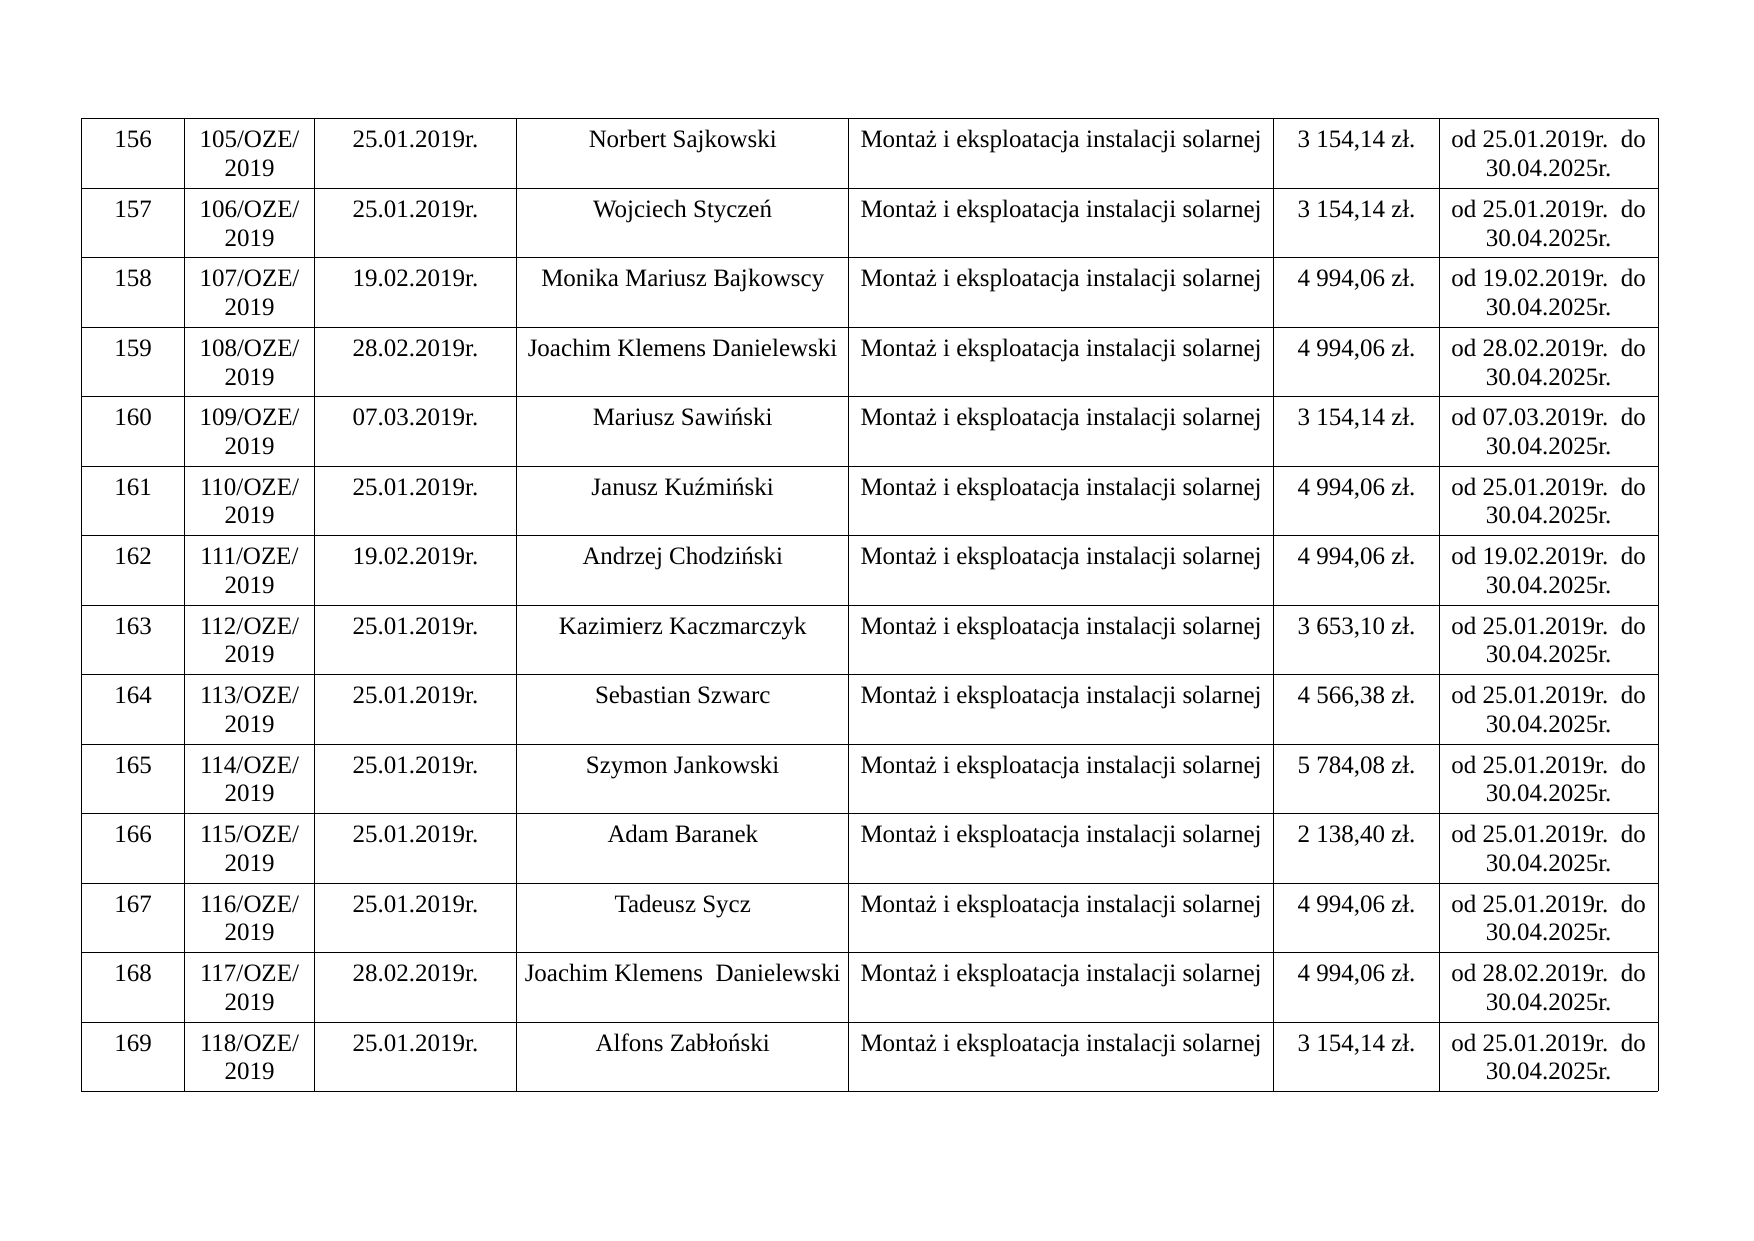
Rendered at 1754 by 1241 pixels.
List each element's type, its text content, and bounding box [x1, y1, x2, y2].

table_cell Adam Baranek [517, 814, 848, 882]
table_cell Montaż i eksploatacja instalacji solarnej [849, 953, 1273, 1021]
table_cell 25.01.2019r. [315, 675, 516, 743]
table_cell 25.01.2019r. [315, 745, 516, 813]
table_cell Montaż i eksploatacja instalacji solarnej [849, 119, 1273, 188]
table_cell 108/OZE/2019 [185, 328, 314, 396]
table_cell 168 [82, 953, 184, 1021]
table_cell 25.01.2019r. [315, 814, 516, 882]
table_cell 3 653,10 zł. [1274, 606, 1439, 674]
table_cell 3 154,14 zł. [1274, 119, 1439, 188]
table_cell 158 [82, 258, 184, 327]
table_cell Montaż i eksploatacja instalacji solarnej [849, 397, 1273, 466]
table_cell 19.02.2019r. [315, 536, 516, 604]
table_cell od 28.02.2019r. do 30.04.2025r. [1440, 953, 1658, 1021]
table_cell 2 138,40 zł. [1274, 814, 1439, 882]
table_cell 106/OZE/2019 [185, 189, 314, 257]
table_cell Wojciech Styczeń [517, 189, 848, 257]
table_cell 28.02.2019r. [315, 328, 516, 396]
table_cell od 28.02.2019r. do 30.04.2025r. [1440, 328, 1658, 396]
table_cell Joachim Klemens Danielewski [517, 953, 848, 1021]
table_cell 166 [82, 814, 184, 882]
table_cell 4 994,06 zł. [1274, 536, 1439, 604]
table_cell 116/OZE/2019 [185, 884, 314, 952]
table_cell Montaż i eksploatacja instalacji solarnej [849, 328, 1273, 396]
table_cell 07.03.2019r. [315, 397, 516, 466]
table_cell 111/OZE/2019 [185, 536, 314, 604]
table_cell 167 [82, 884, 184, 952]
table_cell 28.02.2019r. [315, 953, 516, 1021]
table_cell 5 784,08 zł. [1274, 745, 1439, 813]
table_cell 114/OZE/2019 [185, 745, 314, 813]
table_cell 3 154,14 zł. [1274, 397, 1439, 466]
table_cell Kazimierz Kaczmarczyk [517, 606, 848, 674]
table_cell Janusz Kuźmiński [517, 467, 848, 535]
table_cell 117/OZE/2019 [185, 953, 314, 1021]
table_cell 169 [82, 1023, 184, 1091]
table_cell Andrzej Chodziński [517, 536, 848, 604]
table_cell 4 994,06 zł. [1274, 953, 1439, 1021]
table_cell Montaż i eksploatacja instalacji solarnej [849, 536, 1273, 604]
table_cell Montaż i eksploatacja instalacji solarnej [849, 884, 1273, 952]
table_cell Szymon Jankowski [517, 745, 848, 813]
table_cell 25.01.2019r. [315, 189, 516, 257]
table_cell Montaż i eksploatacja instalacji solarnej [849, 1023, 1273, 1091]
table_cell 25.01.2019r. [315, 119, 516, 188]
table_cell 113/OZE/2019 [185, 675, 314, 743]
table_cell Montaż i eksploatacja instalacji solarnej [849, 189, 1273, 257]
table_cell Tadeusz Sycz [517, 884, 848, 952]
table_cell 3 154,14 zł. [1274, 1023, 1439, 1091]
table_cell 25.01.2019r. [315, 606, 516, 674]
table_cell 110/OZE/2019 [185, 467, 314, 535]
table_cell od 25.01.2019r. do 30.04.2025r. [1440, 884, 1658, 952]
table_cell 3 154,14 zł. [1274, 189, 1439, 257]
table_cell 157 [82, 189, 184, 257]
table_cell od 25.01.2019r. do 30.04.2025r. [1440, 814, 1658, 882]
table_cell 4 994,06 zł. [1274, 467, 1439, 535]
table_cell Alfons Zabłoński [517, 1023, 848, 1091]
table_cell 160 [82, 397, 184, 466]
table_cell 4 994,06 zł. [1274, 328, 1439, 396]
table_cell 4 994,06 zł. [1274, 884, 1439, 952]
table_cell od 25.01.2019r. do 30.04.2025r. [1440, 675, 1658, 743]
table_cell 25.01.2019r. [315, 467, 516, 535]
table_cell Joachim Klemens Danielewski [517, 328, 848, 396]
table_cell Mariusz Sawiński [517, 397, 848, 466]
table_cell 109/OZE/2019 [185, 397, 314, 466]
table_cell 25.01.2019r. [315, 1023, 516, 1091]
table_cell 4 994,06 zł. [1274, 258, 1439, 327]
table_cell 156 [82, 119, 184, 188]
table_cell od 25.01.2019r. do 30.04.2025r. [1440, 1023, 1658, 1091]
table_cell Montaż i eksploatacja instalacji solarnej [849, 258, 1273, 327]
table_cell 112/OZE/2019 [185, 606, 314, 674]
table_cell Montaż i eksploatacja instalacji solarnej [849, 675, 1273, 743]
table_cell Montaż i eksploatacja instalacji solarnej [849, 814, 1273, 882]
table_cell 115/OZE/2019 [185, 814, 314, 882]
table_cell 19.02.2019r. [315, 258, 516, 327]
table_cell 118/OZE/2019 [185, 1023, 314, 1091]
table_cell 163 [82, 606, 184, 674]
table_cell od 25.01.2019r. do 30.04.2025r. [1440, 119, 1658, 188]
table_cell 25.01.2019r. [315, 884, 516, 952]
table_cell od 07.03.2019r. do 30.04.2025r. [1440, 397, 1658, 466]
table_cell Montaż i eksploatacja instalacji solarnej [849, 606, 1273, 674]
table_cell Norbert Sajkowski [517, 119, 848, 188]
table_cell 4 566,38 zł. [1274, 675, 1439, 743]
table_cell od 19.02.2019r. do 30.04.2025r. [1440, 258, 1658, 327]
table_cell 162 [82, 536, 184, 604]
table_cell od 25.01.2019r. do 30.04.2025r. [1440, 745, 1658, 813]
table_cell od 25.01.2019r. do 30.04.2025r. [1440, 606, 1658, 674]
table_cell 161 [82, 467, 184, 535]
table_cell Montaż i eksploatacja instalacji solarnej [849, 745, 1273, 813]
table_cell 159 [82, 328, 184, 396]
table_cell 107/OZE/2019 [185, 258, 314, 327]
table_cell 165 [82, 745, 184, 813]
table_cell od 25.01.2019r. do 30.04.2025r. [1440, 467, 1658, 535]
table_cell Sebastian Szwarc [517, 675, 848, 743]
table_cell Monika Mariusz Bajkowscy [517, 258, 848, 327]
table_cell od 19.02.2019r. do 30.04.2025r. [1440, 536, 1658, 604]
table_cell od 25.01.2019r. do 30.04.2025r. [1440, 189, 1658, 257]
table_cell 164 [82, 675, 184, 743]
table_cell 105/OZE/2019 [185, 119, 314, 188]
table_cell Montaż i eksploatacja instalacji solarnej [849, 467, 1273, 535]
